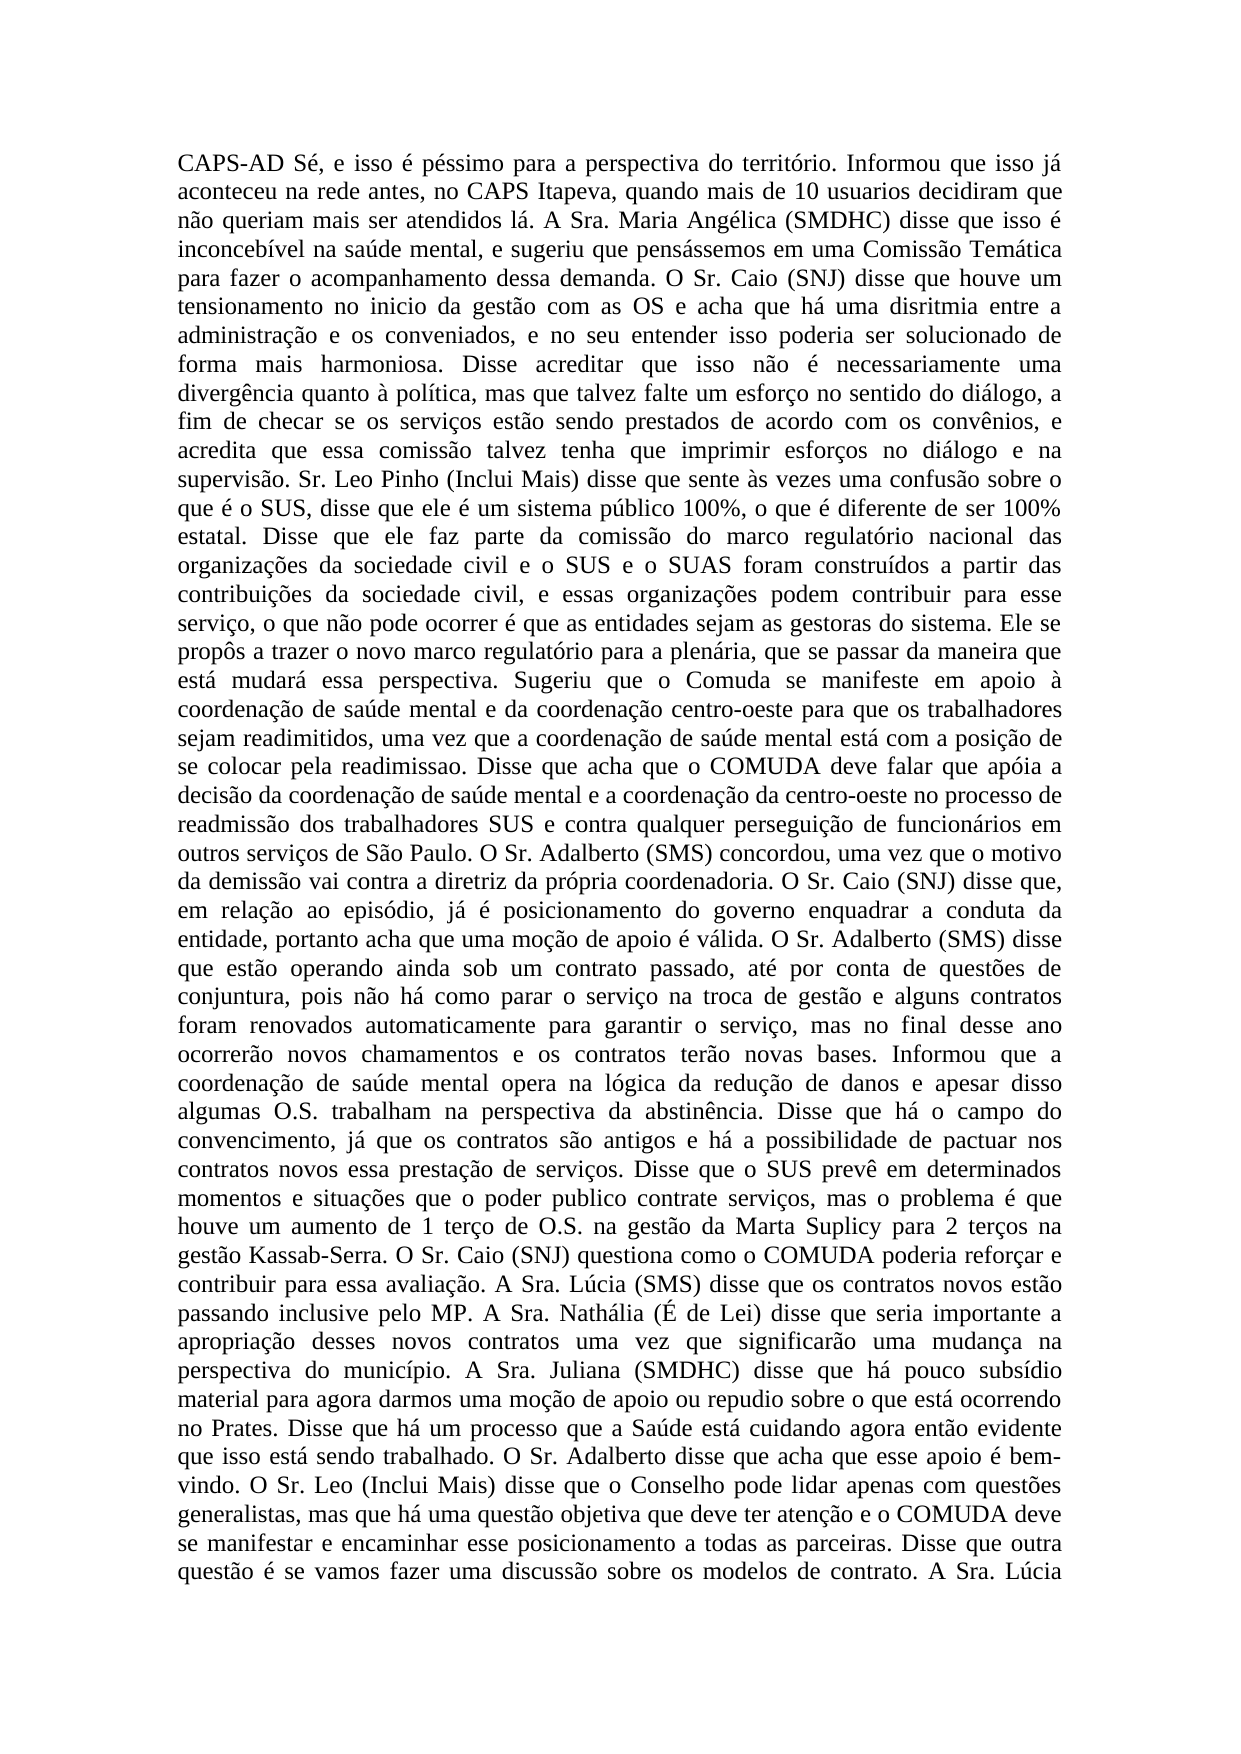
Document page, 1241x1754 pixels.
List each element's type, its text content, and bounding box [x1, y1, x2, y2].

text CAPS-AD Sé, e isso é péssimo para a perspectiva do território. Informou que isso já aconteceu na rede antes, no CAPS Itapeva, quando mais de 10 usuarios decidiram que não queriam mais ser atendidos lá. A Sra. Maria Angélica (SMDHC) disse que isso é inconcebível na saúde mental, e sugeriu que pensássemos em uma Comissão Temática para fazer o acompanhamento dessa demanda. O Sr. Caio (SNJ) disse que houve um tensionamento no inicio da gestão com as OS e acha que há uma disritmia entre a administração e os conveniados, e no seu entender isso poderia ser solucionado de forma mais harmoniosa. Disse acreditar que isso não é necessariamente uma divergência quanto à política, mas que talvez falte um esforço no sentido do diálogo, a fim de checar se os serviços estão sendo prestados de acordo com os convênios, e acredita que essa comissão talvez tenha que imprimir esforços no diálogo e na supervisão. Sr. Leo Pinho (Inclui Mais) disse que sente às vezes uma confusão sobre o que é o SUS, disse que ele é um sistema público 100%, o que é diferente de ser 100% estatal. Disse que ele faz parte da comissão do marco regulatório nacional das organizações da sociedade civil e o SUS e o SUAS foram construídos a partir das contribuições da sociedade civil, e essas organizações podem contribuir para esse serviço, o que não pode ocorrer é que as entidades sejam as gestoras do sistema. Ele se propôs a trazer o novo marco regulatório para a plenária, que se passar da maneira que está mudará essa perspectiva. Sugeriu que o Comuda se manifeste em apoio à coordenação de saúde mental e da coordenação centro-oeste para que os trabalhadores sejam readimitidos, uma vez que a coordenação de saúde mental está com a posição de se colocar pela readimissao. Disse que acha que o COMUDA deve falar que apóia a decisão da coordenação de saúde mental e a coordenação da centro-oeste no processo de readmissão dos trabalhadores SUS e contra qualquer perseguição de funcionários em outros serviços de São Paulo. O Sr. Adalberto (SMS) concordou, uma vez que o motivo da demissão vai contra a diretriz da própria coordenadoria. O Sr. Caio (SNJ) disse que, em relação ao episódio, já é posicionamento do governo enquadrar a conduta da entidade, portanto acha que uma moção de apoio é válida. O Sr. Adalberto (SMS) disse que estão operando ainda sob um contrato passado, até por conta de questões de conjuntura, pois não há como parar o serviço na troca de gestão e alguns contratos foram renovados automaticamente para garantir o serviço, mas no final desse ano ocorrerão novos chamamentos e os contratos terão novas bases. Informou que a coordenação de saúde mental opera na lógica da redução de danos e apesar disso algumas O.S. trabalham na perspectiva da abstinência. Disse que há o campo do convencimento, já que os contratos são antigos e há a possibilidade de pactuar nos contratos novos essa prestação de serviços. Disse que o SUS prevê em determinados momentos e situações que o poder publico contrate serviços, mas o problema é que houve um aumento de 1 terço de O.S. na gestão da Marta Suplicy para 2 terços na gestão Kassab-Serra. O Sr. Caio (SNJ) questiona como o COMUDA poderia reforçar e contribuir para essa avaliação. A Sra. Lúcia (SMS) disse que os contratos novos estão passando inclusive pelo MP. A Sra. Nathália (É de Lei) disse que seria importante a apropriação desses novos contratos uma vez que significarão uma mudança na perspectiva do município. A Sra. Juliana (SMDHC) disse que há pouco subsídio material para agora darmos uma moção de apoio ou repudio sobre o que está ocorrendo no Prates. Disse que há um processo que a Saúde está cuidando agora então evidente que isso está sendo trabalhado. O Sr. Adalberto disse que acha que esse apoio é bem-vindo. O Sr. Leo (Inclui Mais) disse que o Conselho pode lidar apenas com questões generalistas, mas que há uma questão objetiva que deve ter atenção e o COMUDA deve se manifestar e encaminhar esse posicionamento a todas as parceiras. Disse que outra questão é se vamos fazer uma discussão sobre os modelos de contrato. A Sra. Lúcia [177, 148, 1063, 1585]
